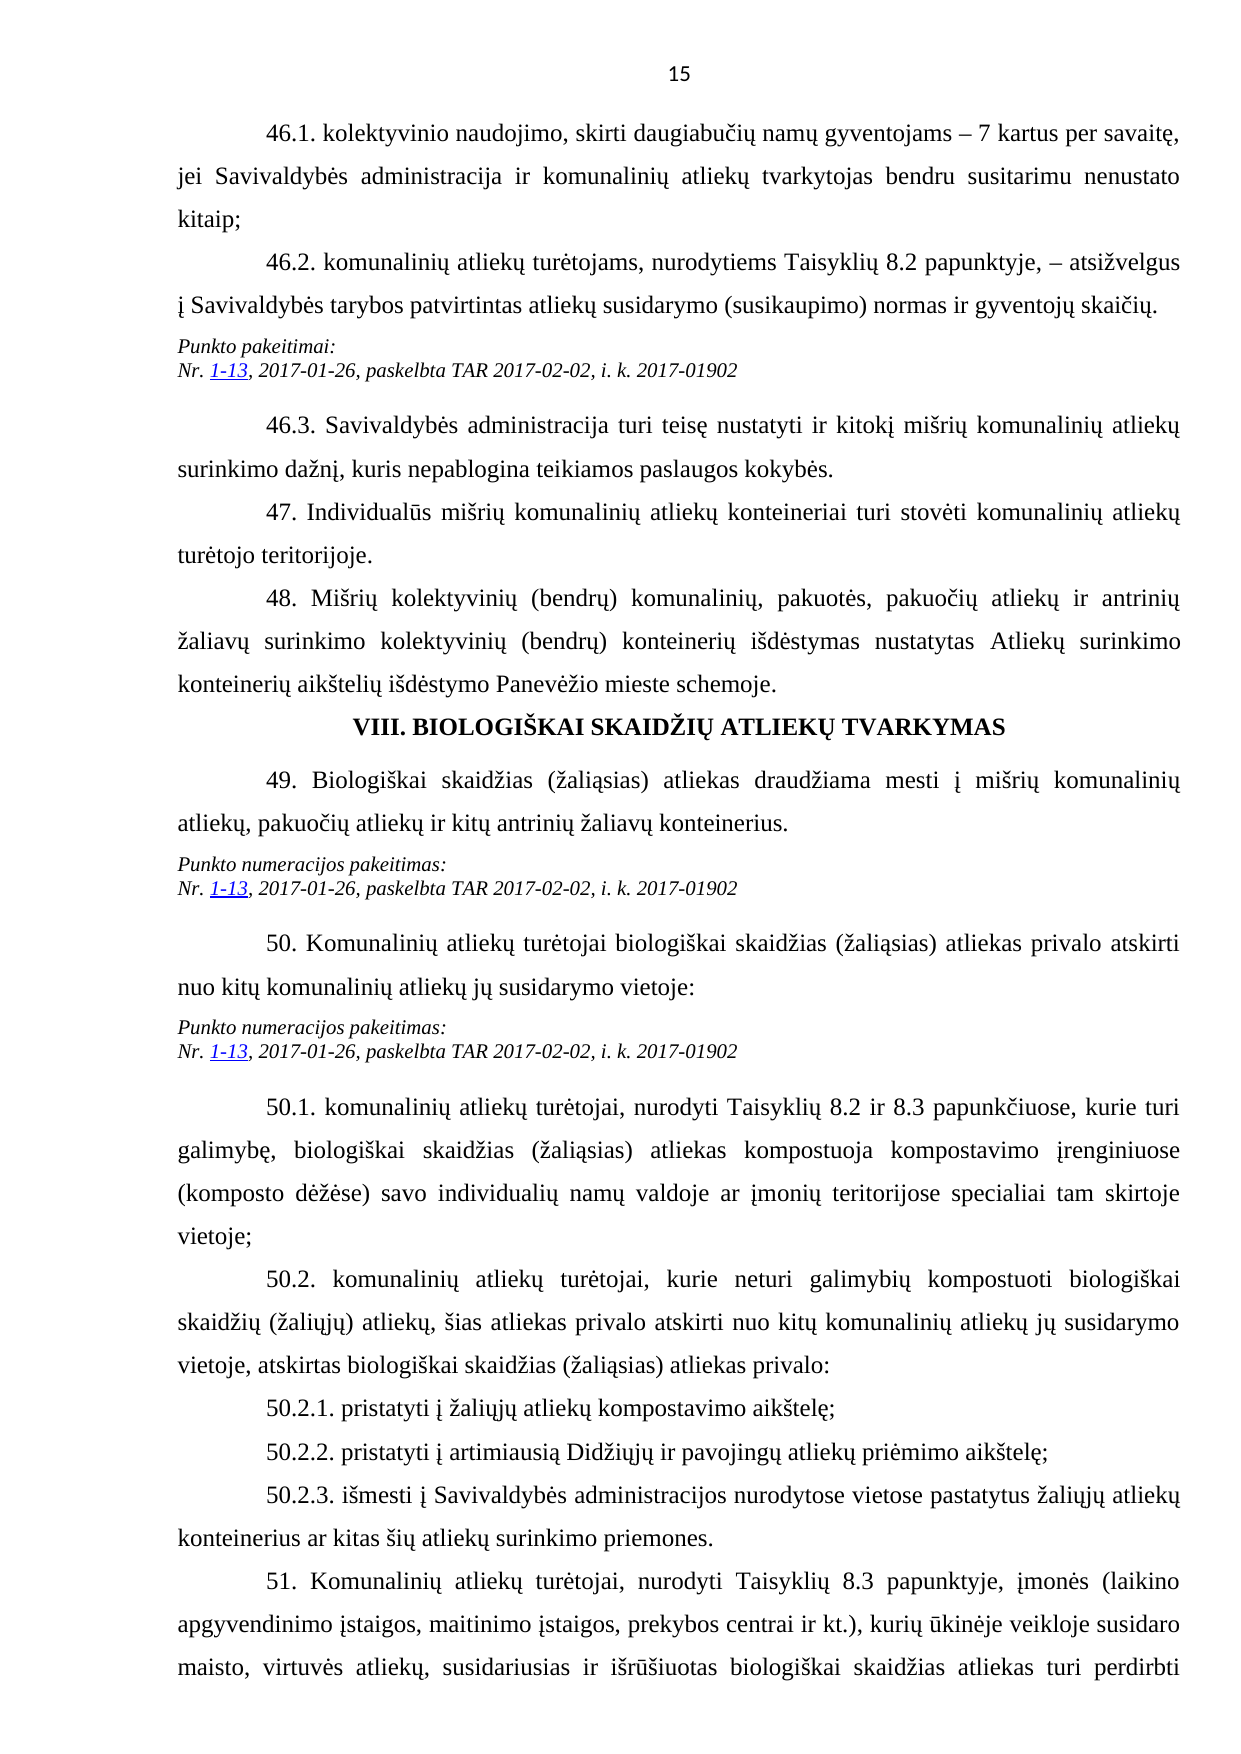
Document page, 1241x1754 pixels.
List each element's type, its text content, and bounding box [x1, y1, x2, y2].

text Punkto numeracijos pakeitimas: [177, 852, 1181, 876]
text 46.3. Savivaldybės administracija turi teisę nustatyti ir kitokį mišrių komunalinių atliekų surinkimo dažnį, kuris nepablogina teikiamos paslaugos kokybės. [177, 411, 1181, 482]
text VIII. BIOLOGIŠKAI SKAIDŽIŲ ATLIEKŲ TVARKYMAS [177, 712, 1181, 741]
text Nr. 1-13, 2017-01-26, paskelbta TAR 2017-02-02, i. k. 2017-01902 [177, 358, 1181, 382]
text 50.1. komunalinių atliekų turėtojai, nurodyti Taisyklių 8.2 ir 8.3 papunkčiuose, kurie turi galimybę, biologiškai skaidžias (žaliąsias) atliekas kompostuoja kompostavimo įrenginiuose (komposto dėžėse) savo individualių namų valdoje ar įmonių teritorijose specialiai tam skirtoje vietoje; [177, 1092, 1181, 1250]
text Nr. 1-13, 2017-01-26, paskelbta TAR 2017-02-02, i. k. 2017-01902 [177, 1039, 1181, 1063]
text 48. Mišrių kolektyvinių (bendrų) komunalinių, pakuotės, pakuočių atliekų ir antrinių žaliavų surinkimo kolektyvinių (bendrų) konteinerių išdėstymas nustatytas Atliekų surinkimo konteinerių aikštelių išdėstymo Panevėžio mieste schemoje. [177, 583, 1181, 698]
text Punkto numeracijos pakeitimas: [177, 1015, 1181, 1039]
text 46.2. komunalinių atliekų turėtojams, nurodytiems Taisyklių 8.2 papunktyje, – atsižvelgus į Savivaldybės tarybos patvirtintas atliekų susidarymo (susikaupimo) normas ir gyventojų skaičių. [177, 247, 1181, 319]
text 50.2.2. pristatyti į artimiausią Didžiųjų ir pavojingų atliekų priėmimo aikštelę; [177, 1437, 1181, 1465]
text Punkto pakeitimai: [177, 334, 1181, 358]
text 51. Komunalinių atliekų turėtojai, nurodyti Taisyklių 8.3 papunktyje, įmonės (laikino apgyvendinimo įstaigos, maitinimo įstaigos, prekybos centrai ir kt.), kurių ūkinėje veikloje susidaro maisto, virtuvės atliekų, susidariusias ir išrūšiuotas biologiškai skaidžias atliekas turi perdirbti [177, 1566, 1181, 1681]
text 49. Biologiškai skaidžias (žaliąsias) atliekas draudžiama mesti į mišrių komunalinių atliekų, pakuočių atliekų ir kitų antrinių žaliavų konteinerius. [177, 765, 1181, 837]
text 50. Komunalinių atliekų turėtojai biologiškai skaidžias (žaliąsias) atliekas privalo atskirti nuo kitų komunalinių atliekų jų susidarymo vietoje: [177, 928, 1181, 1000]
text 46.1. kolektyvinio naudojimo, skirti daugiabučių namų gyventojams – 7 kartus per savaitę, jei Savivaldybės administracija ir komunalinių atliekų tvarkytojas bendru susitarimu nenustato kitaip; [177, 118, 1181, 233]
text Nr. 1-13, 2017-01-26, paskelbta TAR 2017-02-02, i. k. 2017-01902 [177, 876, 1181, 900]
text 50.2. komunalinių atliekų turėtojai, kurie neturi galimybių kompostuoti biologiškai skaidžių (žaliųjų) atliekų, šias atliekas privalo atskirti nuo kitų komunalinių atliekų jų susidarymo vietoje, atskirtas biologiškai skaidžias (žaliąsias) atliekas privalo: [177, 1264, 1181, 1379]
text 50.2.3. išmesti į Savivaldybės administracijos nurodytose vietose pastatytus žaliųjų atliekų konteinerius ar kitas šių atliekų surinkimo priemones. [177, 1480, 1181, 1552]
text 47. Individualūs mišrių komunalinių atliekų konteineriai turi stovėti komunalinių atliekų turėtojo teritorijoje. [177, 497, 1181, 569]
text 50.2.1. pristatyti į žaliųjų atliekų kompostavimo aikštelę; [177, 1393, 1181, 1422]
